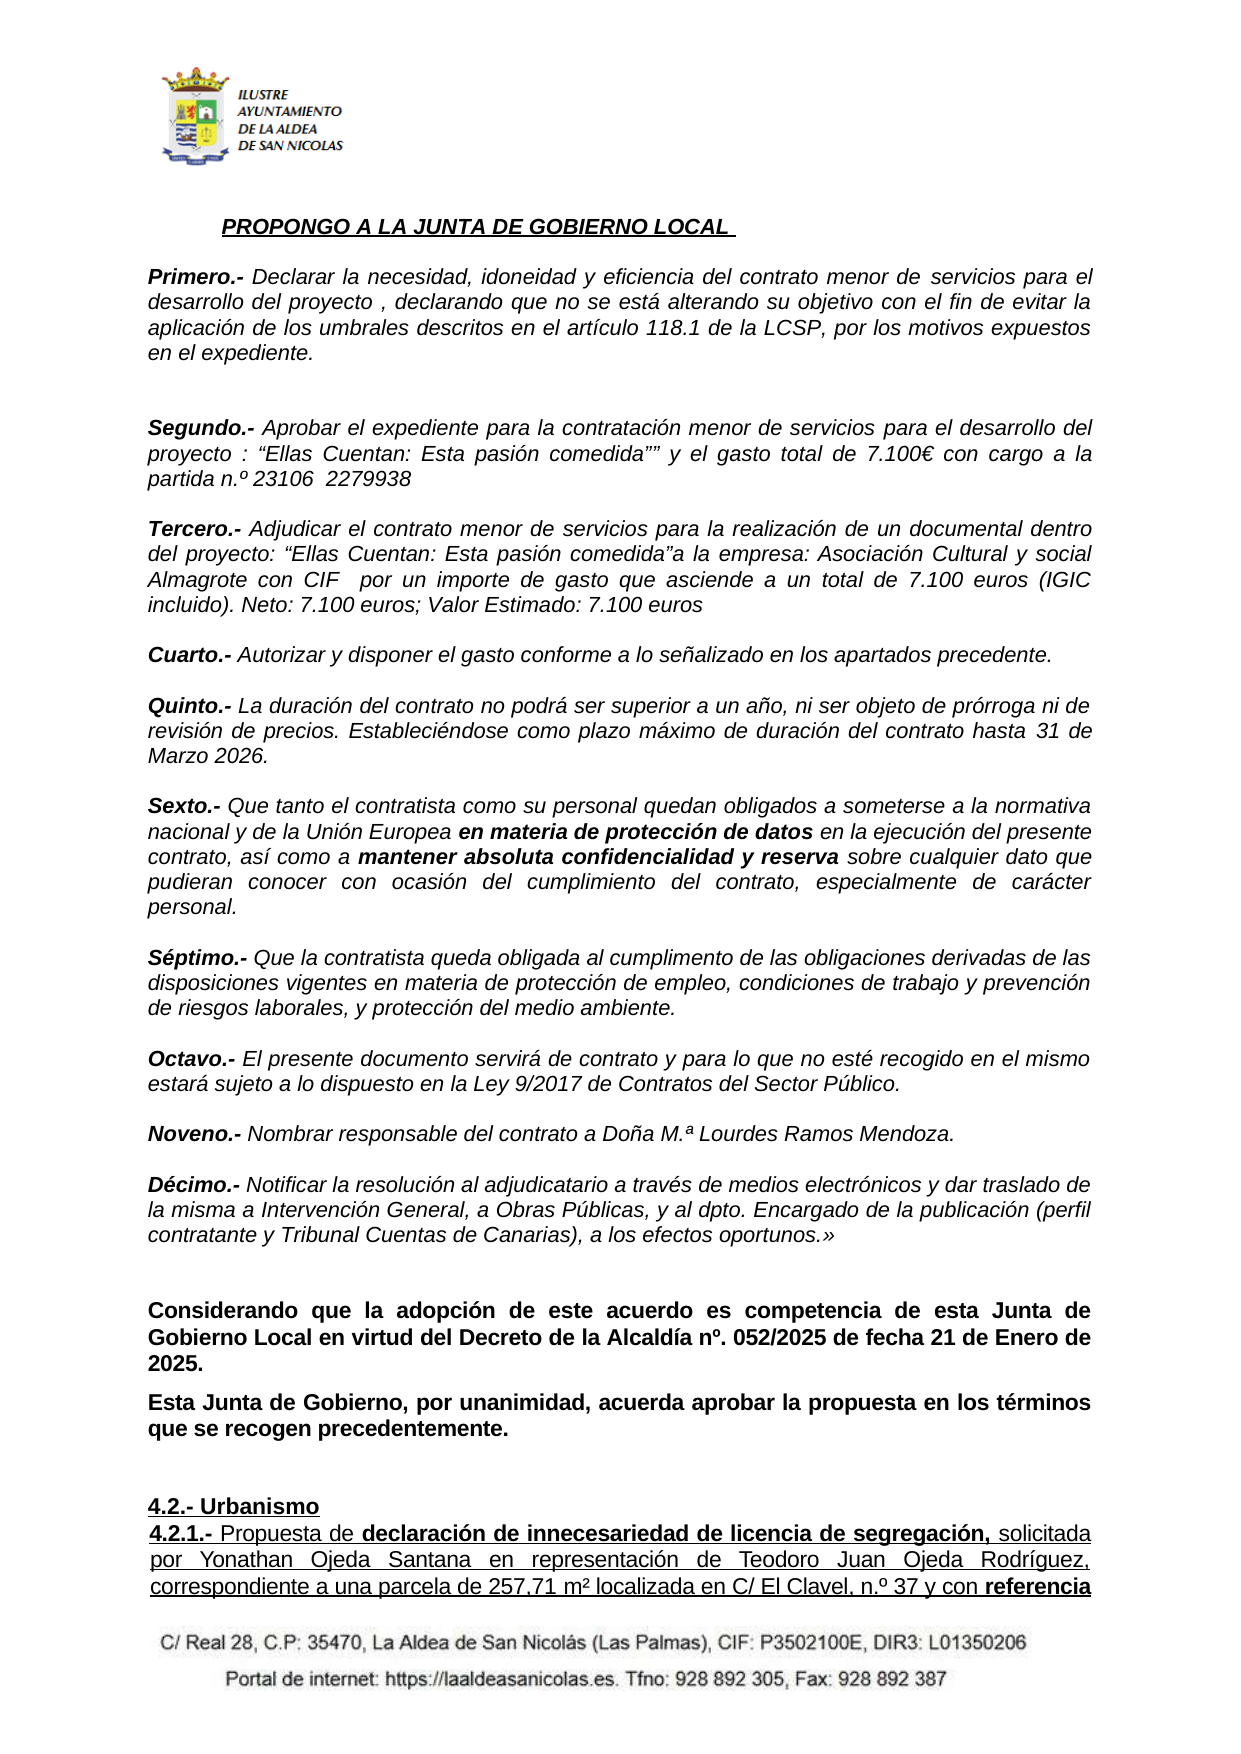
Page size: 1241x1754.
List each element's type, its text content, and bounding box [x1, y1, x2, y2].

text Considerando que la adopción de este acuerdo es competencia de esta Junta de Gobierno Local en virtud del Decreto de la Alcaldía nº. 052/2025 de fecha 21 de Enero de 2025. [148, 1297, 1093, 1376]
text PROPONGO A LA JUNTA DE GOBIERNO LOCAL [148, 214, 1093, 239]
text 4.2.- Urbanismo [148, 1493, 1093, 1519]
text Segundo.- Aprobar el expediente para la contratación menor de servicios para el desarrollo del proyecto : “Ellas Cuentan: Esta pasión comedida”” y el gasto total de 7.100€ con cargo a la partida n.º 23106 2279938 [148, 415, 1093, 491]
text Cuarto.- Autorizar y disponer el gasto conforme a lo señalizado en los apartados precedente. [148, 642, 1093, 667]
text Décimo.- Notificar la resolución al adjudicatario a través de medios electrónicos y dar traslado de la misma a Intervención General, a Obras Públicas, y al dpto. Encargado de la publicación (perfil contratante y Tribunal Cuentas de Canarias), a los efectos oportunos.» [148, 1172, 1093, 1247]
text Séptimo.- Que la contratista queda obligada al cumplimento de las obligaciones derivadas de las disposiciones vigentes en materia de protección de empleo, condiciones de trabajo y prevención de riesgos laborales, y protección del medio ambiente. [148, 945, 1093, 1020]
text Octavo.- El presente documento servirá de contrato y para lo que no esté recogido en el mismo estará sujeto a lo dispuesto en la Ley 9/2017 de Contratos del Sector Público. [148, 1046, 1093, 1096]
text Primero.- Declarar la necesidad, idoneidad y eficiencia del contrato menor de servicios para el desarrollo del proyecto , declarando que no se está alterando su objetivo con el fin de evitar la aplicación de los umbrales descritos en el artículo 118.1 de la LCSP, por los motivos expuestos en el expediente. [148, 264, 1093, 365]
text por Yonathan Ojeda Santana en representación de Teodoro Juan Ojeda Rodríguez, correspondiente a una parcela de 257,71 m² localizada en C/ El Clavel, n.º 37 y con referencia [149, 1544, 1091, 1595]
text Esta Junta de Gobierno, por unanimidad, acuerda aprobar la propuesta en los términos que se recogen precedentemente. [148, 1389, 1093, 1442]
text Quinto.- La duración del contrato no podrá ser superior a un año, ni ser objeto de prórroga ni de revisión de precios. Estableciéndose como plazo máximo de duración del contrato hasta 31 de Marzo 2026. [148, 693, 1093, 768]
picture [148, 1626, 1034, 1695]
picture [148, 59, 359, 173]
text Sexto.- Que tanto el contratista como su personal quedan obligados a someterse a la normativa nacional y de la Unión Europea en materia de protección de datos en la ejecución del presente contrato, así como a mantener absoluta confidencialidad y reserva sobre cualquier dato que pudieran conocer con ocasión del cumplimiento del contrato, especialmente de carácter personal. [148, 793, 1093, 919]
text 4.2.1.- Propuesta de declaración de innecesariedad de licencia de segregación, solicitada [149, 1520, 1091, 1543]
text Tercero.- Adjudicar el contrato menor de servicios para la realización de un documental dentro del proyecto: “Ellas Cuentan: Esta pasión comedida”a la empresa: Asociación Cultural y social Almagrote con CIF por un importe de gasto que asciende a un total de 7.100 euros (IGIC incluido). Neto: 7.100 euros; Valor Estimado: 7.100 euros [148, 516, 1093, 617]
text Noveno.- Nombrar responsable del contrato a Doña M.ª Lourdes Ramos Mendoza. [148, 1121, 1093, 1146]
